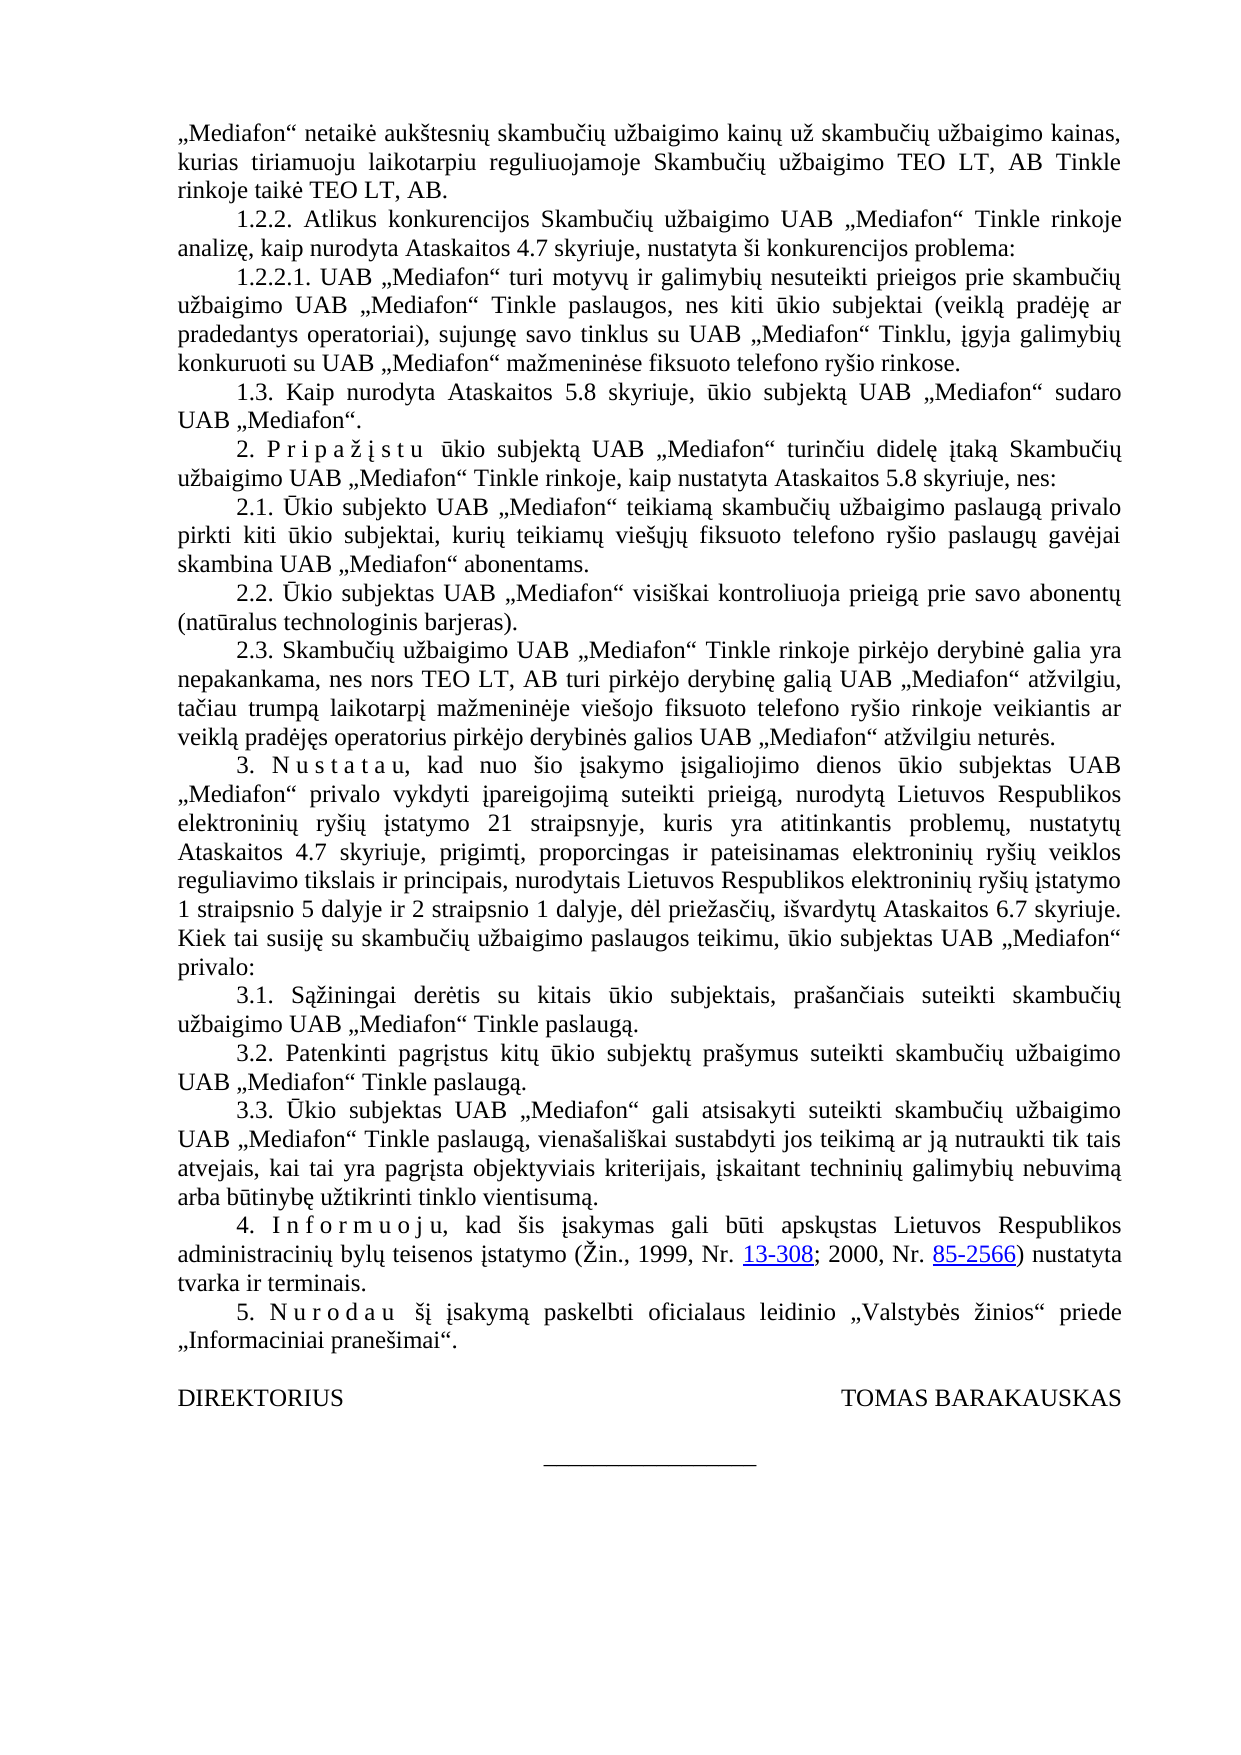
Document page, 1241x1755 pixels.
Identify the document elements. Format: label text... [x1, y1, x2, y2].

text 1.2.2. Atlikus konkurencijos Skambučių užbaigimo UAB „Mediafon“ Tinkle rinkoje analizę, kaip nurodyta Ataskaitos 4.7 skyriuje, nustatyta ši konkurencijos problema: [177, 204, 1122, 262]
text DIREKTORIUS TOMAS BARAKAUSKAS [177, 1383, 1122, 1412]
text 2.3. Skambučių užbaigimo UAB „Mediafon“ Tinkle rinkoje pirkėjo derybinė galia yra nepakankama, nes nors TEO LT, AB turi pirkėjo derybinę galią UAB „Mediafon“ atžvilgiu, tačiau trumpą laikotarpį mažmeninėje viešojo fiksuoto telefono ryšio rinkoje veikiantis ar veiklą pradėjęs operatorius pirkėjo derybinės galios UAB „Mediafon“ atžvilgiu neturės. [177, 636, 1122, 751]
text 5. Nurodau šį įsakymą paskelbti oficialaus leidinio „Valstybės žinios“ priede „Informaciniai pranešimai“. [177, 1297, 1122, 1354]
text 2. Pripažįstu ūkio subjektą UAB „Mediafon“ turinčiu didelę įtaką Skambučių užbaigimo UAB „Mediafon“ Tinkle rinkoje, kaip nustatyta Ataskaitos 5.8 skyriuje, nes: [177, 434, 1122, 492]
text 3.3. Ūkio subjektas UAB „Mediafon“ gali atsisakyti suteikti skambučių užbaigimo UAB „Mediafon“ Tinkle paslaugą, vienašališkai sustabdyti jos teikimą ar ją nutraukti tik tais atvejais, kai tai yra pagrįsta objektyviais kriterijais, įskaitant techninių galimybių nebuvimą arba būtinybę užtikrinti tinklo vientisumą. [177, 1096, 1122, 1211]
text _________________ [177, 1441, 1122, 1469]
text 2.2. Ūkio subjektas UAB „Mediafon“ visiškai kontroliuoja prieigą prie savo abonentų (natūralus technologinis barjeras). [177, 578, 1122, 636]
text 3. Nustatau, kad nuo šio įsakymo įsigaliojimo dienos ūkio subjektas UAB „Mediafon“ privalo vykdyti įpareigojimą suteikti prieigą, nurodytą Lietuvos Respublikos elektroninių ryšių įstatymo 21 straipsnyje, kuris yra atitinkantis problemų, nustatytų Ataskaitos 4.7 skyriuje, prigimtį, proporcingas ir pateisinamas elektroninių ryšių veiklos reguliavimo tikslais ir principais, nurodytais Lietuvos Respublikos elektroninių ryšių įstatymo 1 straipsnio 5 dalyje ir 2 straipsnio 1 dalyje, dėl priežasčių, išvardytų Ataskaitos 6.7 skyriuje. Kiek tai susiję su skambučių užbaigimo paslaugos teikimu, ūkio subjektas UAB „Mediafon“ privalo: [177, 751, 1122, 981]
text 2.1. Ūkio subjekto UAB „Mediafon“ teikiamą skambučių užbaigimo paslaugą privalo pirkti kiti ūkio subjektai, kurių teikiamų viešųjų fiksuoto telefono ryšio paslaugų gavėjai skambina UAB „Mediafon“ abonentams. [177, 492, 1122, 578]
text „Mediafon“ netaikė aukštesnių skambučių užbaigimo kainų už skambučių užbaigimo kainas, kurias tiriamuoju laikotarpiu reguliuojamoje Skambučių užbaigimo TEO LT, AB Tinkle rinkoje taikė TEO LT, AB. [177, 118, 1122, 204]
text 3.2. Patenkinti pagrįstus kitų ūkio subjektų prašymus suteikti skambučių užbaigimo UAB „Mediafon“ Tinkle paslaugą. [177, 1038, 1122, 1096]
text 1.3. Kaip nurodyta Ataskaitos 5.8 skyriuje, ūkio subjektą UAB „Mediafon“ sudaro UAB „Mediafon“. [177, 377, 1122, 434]
text 3.1. Sąžiningai derėtis su kitais ūkio subjektais, prašančiais suteikti skambučių užbaigimo UAB „Mediafon“ Tinkle paslaugą. [177, 981, 1122, 1038]
text 1.2.2.1. UAB „Mediafon“ turi motyvų ir galimybių nesuteikti prieigos prie skambučių užbaigimo UAB „Mediafon“ Tinkle paslaugos, nes kiti ūkio subjektai (veiklą pradėję ar pradedantys operatoriai), sujungę savo tinklus su UAB „Mediafon“ Tinklu, įgyja galimybių konkuruoti su UAB „Mediafon“ mažmeninėse fiksuoto telefono ryšio rinkose. [177, 262, 1122, 377]
text 4. Informuoju, kad šis įsakymas gali būti apskųstas Lietuvos Respublikos administracinių bylų teisenos įstatymo (Žin., 1999, Nr. 13-308; 2000, Nr. 85-2566) nustatyta tvarka ir terminais. [177, 1211, 1122, 1297]
